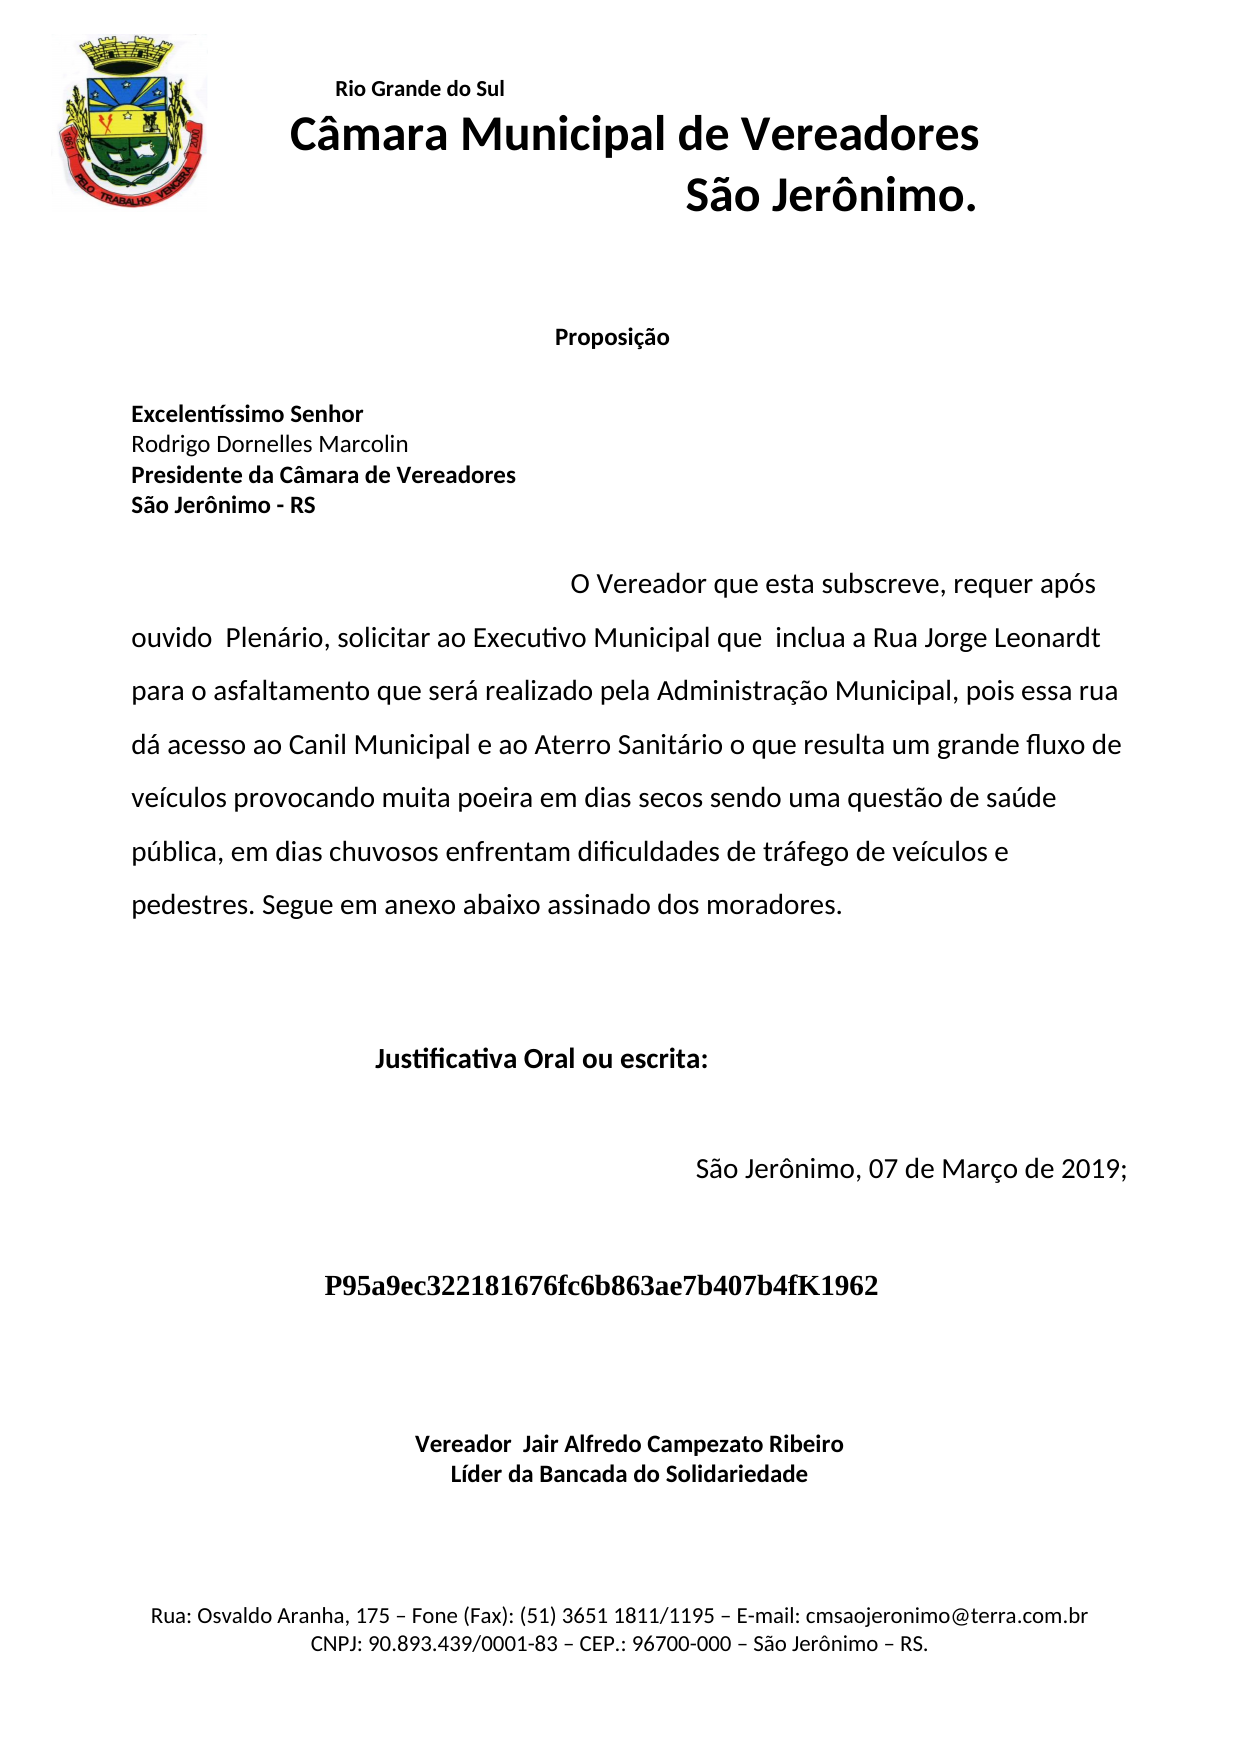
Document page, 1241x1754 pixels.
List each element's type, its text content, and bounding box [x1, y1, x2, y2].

text Excelentíssimo Senhor [131, 398, 1128, 428]
text Vereador Jair Alfredo Campezato Ribeiro [131, 1428, 1128, 1458]
text Rodrigo Dornelles Marcolin [131, 428, 1128, 459]
text Justificativa Oral ou escrita: [169, 1040, 1143, 1075]
text Líder da Bancada do Solidariedade [131, 1458, 1128, 1489]
text Presidente da Câmara de Vereadores [131, 459, 1128, 489]
text São Jerônimo, 07 de Março de 2019; [131, 1150, 1128, 1186]
text Proposição [400, 322, 1128, 352]
text P95a9ec322181676fc6b863ae7b407b4fK1962 [75, 1268, 1128, 1302]
text São Jerônimo - RS [131, 489, 1128, 520]
text O Vereador que esta subscreve, requer após ouvido Plenário, solicitar ao Executivo Municipal que inclua a Rua Jorge Leonardt para o asfaltamento que será realizado pela Administração Municipal, pois essa rua dá acesso ao Canil Municipal e ao Aterro Sanitário o que resulta um grande fluxo de veículos provocando muita poeira em dias secos sendo uma questão de saúde pública, em dias chuvosos enfrentam dificuldades de tráfego de veículos e pedestres. Segue em anexo abaixo assinado dos moradores. [131, 566, 1128, 922]
